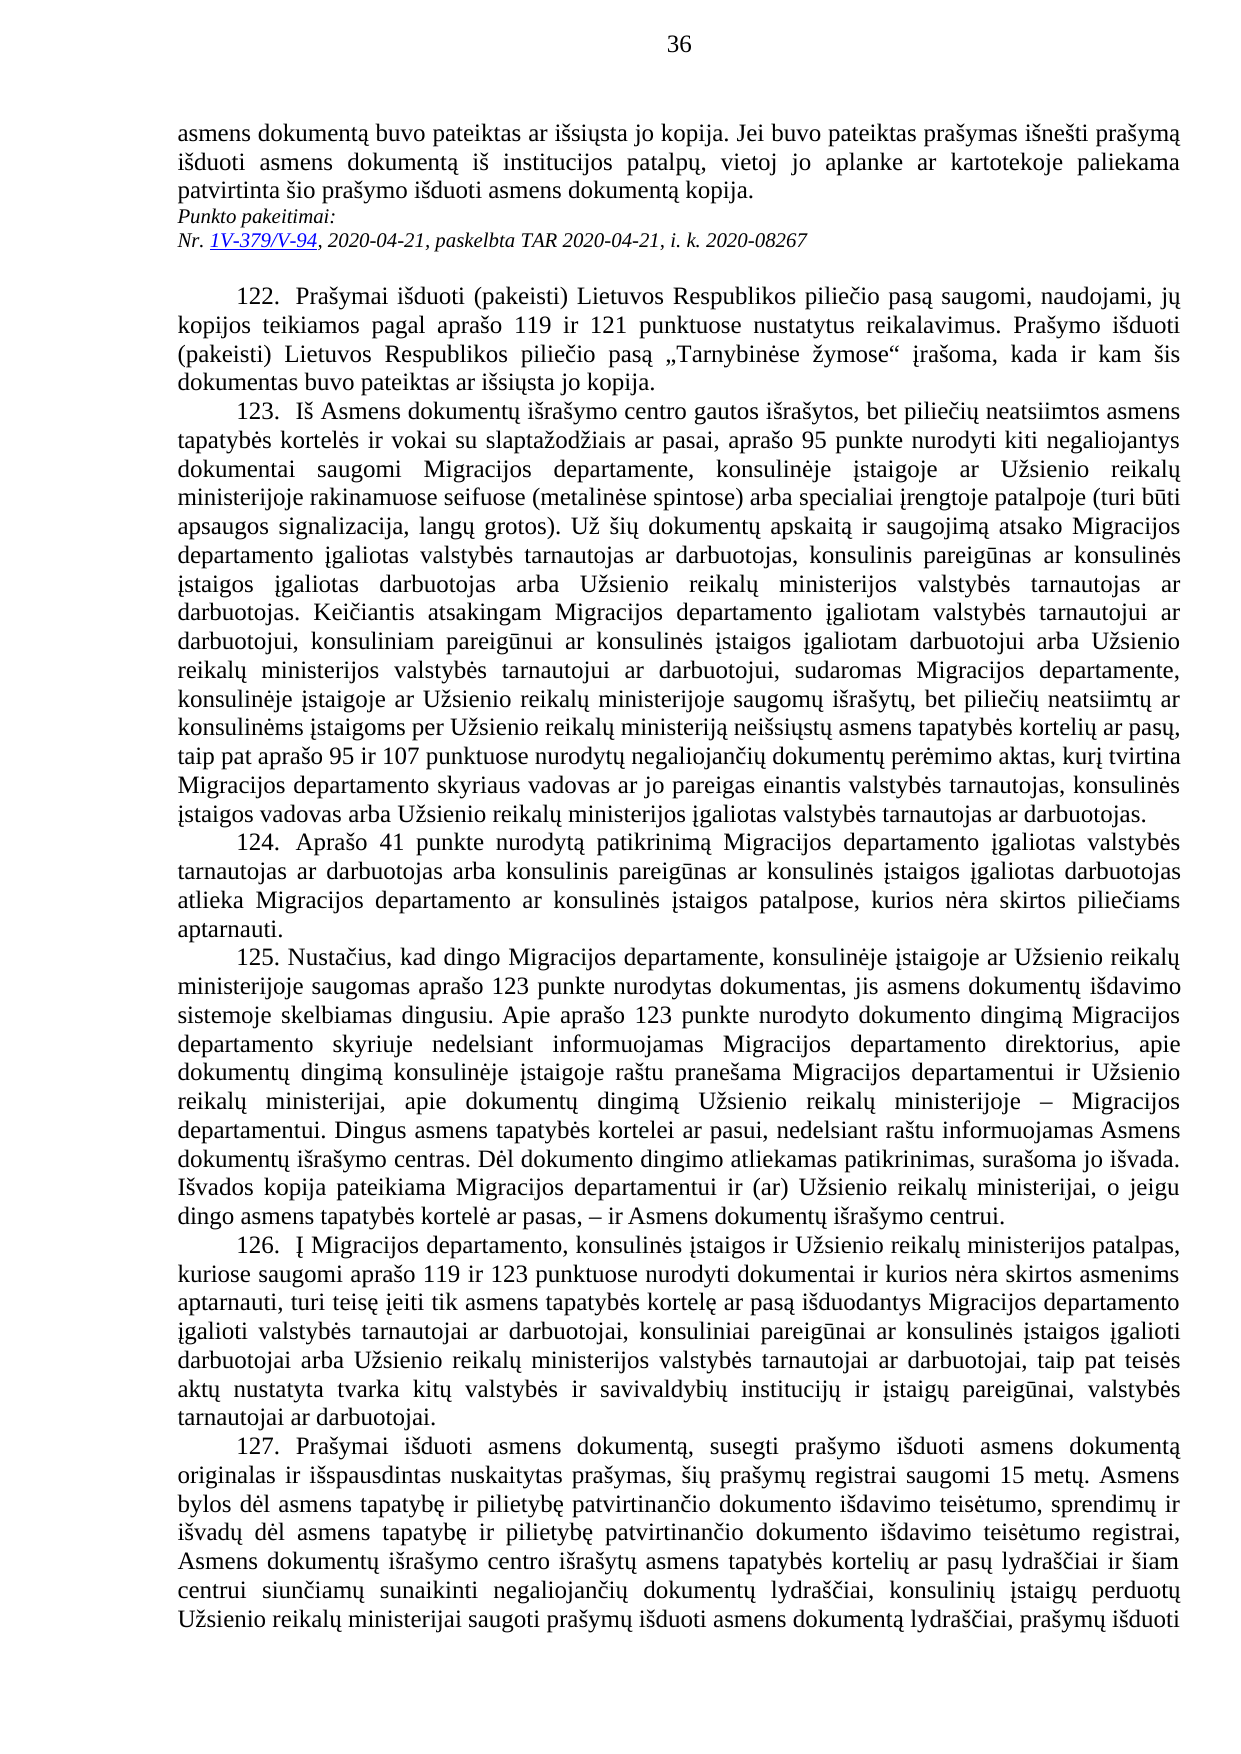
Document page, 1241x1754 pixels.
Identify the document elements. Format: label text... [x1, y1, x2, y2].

text 125. Nustačius, kad dingo Migracijos departamente, konsulinėje įstaigoje ar Užsienio reikalų ministerijoje saugomas aprašo 123 punkte nurodytas dokumentas, jis asmens dokumentų išdavimo sistemoje skelbiamas dingusiu. Apie aprašo 123 punkte nurodyto dokumento dingimą Migracijos departamento skyriuje nedelsiant informuojamas Migracijos departamento direktorius, apie dokumentų dingimą konsulinėje įstaigoje raštu pranešama Migracijos departamentui ir Užsienio reikalų ministerijai, apie dokumentų dingimą Užsienio reikalų ministerijoje – Migracijos departamentui. Dingus asmens tapatybės kortelei ar pasui, nedelsiant raštu informuojamas Asmens dokumentų išrašymo centras. Dėl dokumento dingimo atliekamas patikrinimas, surašoma jo išvada. Išvados kopija pateikiama Migracijos departamentui ir (ar) Užsienio reikalų ministerijai, o jeigu dingo asmens tapatybės kortelė ar pasas, – ir Asmens dokumentų išrašymo centrui. [177, 942, 1181, 1230]
text 126. Į Migracijos departamento, konsulinės įstaigos ir Užsienio reikalų ministerijos patalpas, kuriose saugomi aprašo 119 ir 123 punktuose nurodyti dokumentai ir kurios nėra skirtos asmenims aptarnauti, turi teisę įeiti tik asmens tapatybės kortelę ar pasą išduodantys Migracijos departamento įgalioti valstybės tarnautojai ar darbuotojai, konsuliniai pareigūnai ar konsulinės įstaigos įgalioti darbuotojai arba Užsienio reikalų ministerijos valstybės tarnautojai ar darbuotojai, taip pat teisės aktų nustatyta tvarka kitų valstybės ir savivaldybių institucijų ir įstaigų pareigūnai, valstybės tarnautojai ar darbuotojai. [177, 1230, 1181, 1431]
text 127. Prašymai išduoti asmens dokumentą, susegti prašymo išduoti asmens dokumentą originalas ir išspausdintas nuskaitytas prašymas, šių prašymų registrai saugomi 15 metų. Asmens bylos dėl asmens tapatybę ir pilietybę patvirtinančio dokumento išdavimo teisėtumo, sprendimų ir išvadų dėl asmens tapatybę ir pilietybę patvirtinančio dokumento išdavimo teisėtumo registrai, Asmens dokumentų išrašymo centro išrašytų asmens tapatybės kortelių ar pasų lydraščiai ir šiam centrui siunčiamų sunaikinti negaliojančių dokumentų lydraščiai, konsulinių įstaigų perduotų Užsienio reikalų ministerijai saugoti prašymų išduoti asmens dokumentą lydraščiai, prašymų išduoti [177, 1431, 1181, 1632]
text 123. Iš Asmens dokumentų išrašymo centro gautos išrašytos, bet piliečių neatsiimtos asmens tapatybės kortelės ir vokai su slaptažodžiais ar pasai, aprašo 95 punkte nurodyti kiti negaliojantys dokumentai saugomi Migracijos departamente, konsulinėje įstaigoje ar Užsienio reikalų ministerijoje rakinamuose seifuose (metalinėse spintose) arba specialiai įrengtoje patalpoje (turi būti apsaugos signalizacija, langų grotos). Už šių dokumentų apskaitą ir saugojimą atsako Migracijos departamento įgaliotas valstybės tarnautojas ar darbuotojas, konsulinis pareigūnas ar konsulinės įstaigos įgaliotas darbuotojas arba Užsienio reikalų ministerijos valstybės tarnautojas ar darbuotojas. Keičiantis atsakingam Migracijos departamento įgaliotam valstybės tarnautojui ar darbuotojui, konsuliniam pareigūnui ar konsulinės įstaigos įgaliotam darbuotojui arba Užsienio reikalų ministerijos valstybės tarnautojui ar darbuotojui, sudaromas Migracijos departamente, konsulinėje įstaigoje ar Užsienio reikalų ministerijoje saugomų išrašytų, bet piliečių neatsiimtų ar konsulinėms įstaigoms per Užsienio reikalų ministeriją neišsiųstų asmens tapatybės kortelių ar pasų, taip pat aprašo 95 ir 107 punktuose nurodytų negaliojančių dokumentų perėmimo aktas, kurį tvirtina Migracijos departamento skyriaus vadovas ar jo pareigas einantis valstybės tarnautojas, konsulinės įstaigos vadovas arba Užsienio reikalų ministerijos įgaliotas valstybės tarnautojas ar darbuotojas. [177, 396, 1181, 827]
text 124. Aprašo 41 punkte nurodytą patikrinimą Migracijos departamento įgaliotas valstybės tarnautojas ar darbuotojas arba konsulinis pareigūnas ar konsulinės įstaigos įgaliotas darbuotojas atlieka Migracijos departamento ar konsulinės įstaigos patalpose, kurios nėra skirtos piliečiams aptarnauti. [177, 827, 1181, 942]
text Punkto pakeitimai: [177, 204, 1181, 228]
text 122. Prašymai išduoti (pakeisti) Lietuvos Respublikos piliečio pasą saugomi, naudojami, jų kopijos teikiamos pagal aprašo 119 ir 121 punktuose nustatytus reikalavimus. Prašymo išduoti (pakeisti) Lietuvos Respublikos piliečio pasą „Tarnybinėse žymose“ įrašoma, kada ir kam šis dokumentas buvo pateiktas ar išsiųsta jo kopija. [177, 281, 1181, 396]
text Nr. 1V-379/V-94, 2020-04-21, paskelbta TAR 2020-04-21, i. k. 2020-08267 [177, 228, 1181, 252]
text asmens dokumentą buvo pateiktas ar išsiųsta jo kopija. Jei buvo pateiktas prašymas išnešti prašymą išduoti asmens dokumentą iš institucijos patalpų, vietoj jo aplanke ar kartotekoje paliekama patvirtinta šio prašymo išduoti asmens dokumentą kopija. [177, 118, 1181, 204]
